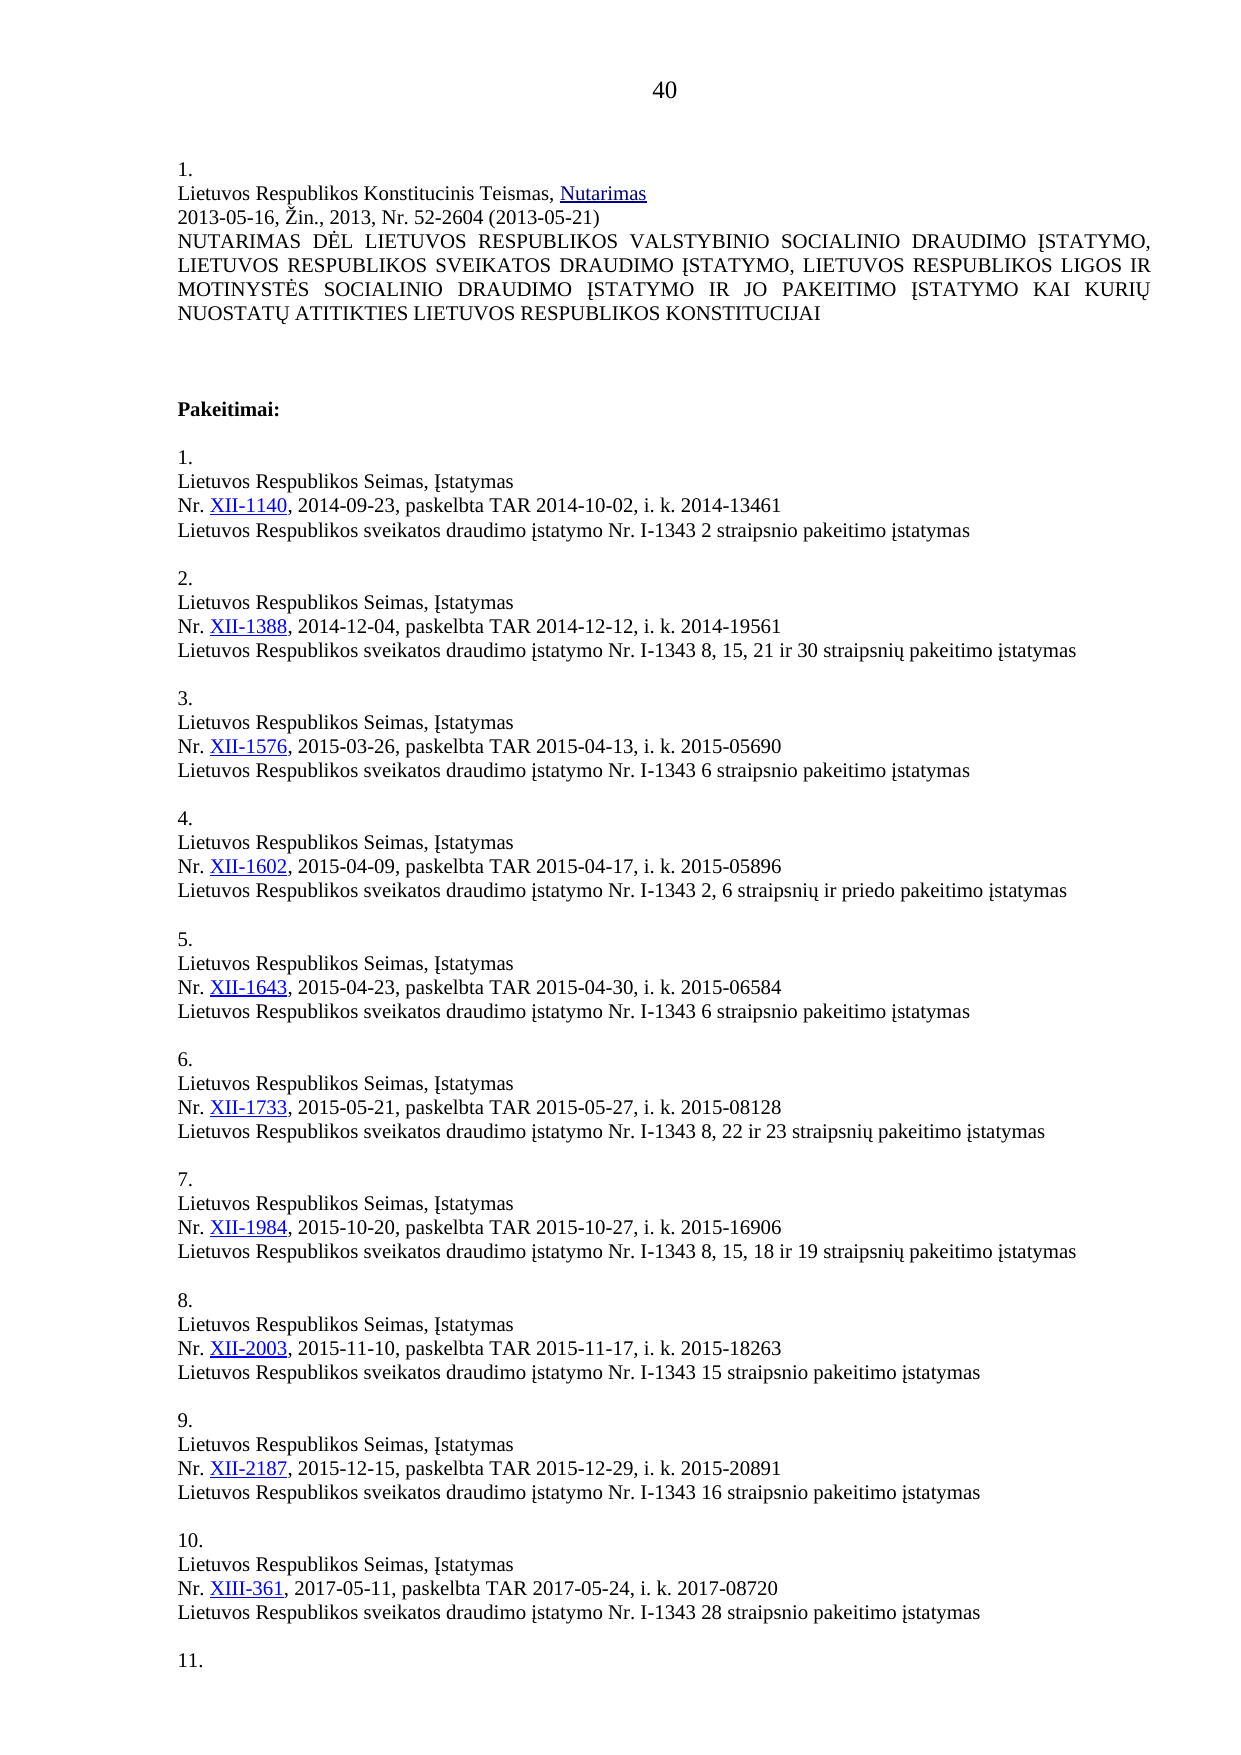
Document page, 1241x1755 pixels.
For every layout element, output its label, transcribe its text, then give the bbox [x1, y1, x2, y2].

text 10. [177, 1528, 1152, 1552]
text Lietuvos Respublikos sveikatos draudimo įstatymo Nr. I-1343 2, 6 straipsnių ir priedo pakeitimo įstatymas [177, 878, 1152, 902]
text Lietuvos Respublikos sveikatos draudimo įstatymo Nr. I-1343 8, 22 ir 23 straipsnių pakeitimo įstatymas [177, 1119, 1152, 1143]
text Lietuvos Respublikos Konstitucinis Teismas, Nutarimas [177, 181, 1152, 205]
text Lietuvos Respublikos Seimas, Įstatymas [177, 1312, 1152, 1336]
text Lietuvos Respublikos sveikatos draudimo įstatymo Nr. I-1343 6 straipsnio pakeitimo įstatymas [177, 758, 1152, 782]
text Nr. XII-1643, 2015-04-23, paskelbta TAR 2015-04-30, i. k. 2015-06584 [177, 975, 1152, 999]
text 7. [177, 1167, 1152, 1191]
text Lietuvos Respublikos sveikatos draudimo įstatymo Nr. I-1343 28 straipsnio pakeitimo įstatymas [177, 1600, 1152, 1624]
text NUTARIMAS DĖL LIETUVOS RESPUBLIKOS VALSTYBINIO SOCIALINIO DRAUDIMO ĮSTATYMO, LIETUVOS RESPUBLIKOS SVEIKATOS DRAUDIMO ĮSTATYMO, LIETUVOS RESPUBLIKOS LIGOS IR MOTINYSTĖS SOCIALINIO DRAUDIMO ĮSTATYMO IR JO PAKEITIMO ĮSTATYMO KAI KURIŲ NUOSTATŲ ATITIKTIES LIETUVOS RESPUBLIKOS KONSTITUCIJAI [177, 229, 1152, 325]
text Lietuvos Respublikos sveikatos draudimo įstatymo Nr. I-1343 8, 15, 21 ir 30 straipsnių pakeitimo įstatymas [177, 638, 1152, 662]
text Nr. XII-2187, 2015-12-15, paskelbta TAR 2015-12-29, i. k. 2015-20891 [177, 1456, 1152, 1480]
text 5. [177, 927, 1152, 951]
text 8. [177, 1287, 1152, 1312]
text 4. [177, 806, 1152, 830]
text Lietuvos Respublikos Seimas, Įstatymas [177, 1432, 1152, 1456]
text 2. [177, 566, 1152, 590]
text Nr. XII-1602, 2015-04-09, paskelbta TAR 2015-04-17, i. k. 2015-05896 [177, 854, 1152, 878]
text Lietuvos Respublikos sveikatos draudimo įstatymo Nr. I-1343 8, 15, 18 ir 19 straipsnių pakeitimo įstatymas [177, 1239, 1152, 1263]
text Lietuvos Respublikos sveikatos draudimo įstatymo Nr. I-1343 16 straipsnio pakeitimo įstatymas [177, 1480, 1152, 1504]
text Nr. XII-1388, 2014-12-04, paskelbta TAR 2014-12-12, i. k. 2014-19561 [177, 614, 1152, 638]
text 3. [177, 686, 1152, 710]
text Lietuvos Respublikos Seimas, Įstatymas [177, 1071, 1152, 1095]
text Lietuvos Respublikos sveikatos draudimo įstatymo Nr. I-1343 15 straipsnio pakeitimo įstatymas [177, 1360, 1152, 1384]
text Lietuvos Respublikos sveikatos draudimo įstatymo Nr. I-1343 2 straipsnio pakeitimo įstatymas [177, 517, 1152, 542]
text Lietuvos Respublikos Seimas, Įstatymas [177, 1552, 1152, 1576]
text Nr. XII-1576, 2015-03-26, paskelbta TAR 2015-04-13, i. k. 2015-05690 [177, 734, 1152, 758]
text Lietuvos Respublikos Seimas, Įstatymas [177, 830, 1152, 854]
text 11. [177, 1648, 1152, 1672]
text Lietuvos Respublikos Seimas, Įstatymas [177, 469, 1152, 493]
text Lietuvos Respublikos sveikatos draudimo įstatymo Nr. I-1343 6 straipsnio pakeitimo įstatymas [177, 999, 1152, 1023]
text Lietuvos Respublikos Seimas, Įstatymas [177, 1191, 1152, 1215]
text Nr. XII-1733, 2015-05-21, paskelbta TAR 2015-05-27, i. k. 2015-08128 [177, 1095, 1152, 1119]
text Lietuvos Respublikos Seimas, Įstatymas [177, 590, 1152, 614]
text 9. [177, 1408, 1152, 1432]
text 1. [177, 445, 1152, 469]
text Nr. XII-1140, 2014-09-23, paskelbta TAR 2014-10-02, i. k. 2014-13461 [177, 493, 1152, 517]
text 6. [177, 1047, 1152, 1071]
text Nr. XII-2003, 2015-11-10, paskelbta TAR 2015-11-17, i. k. 2015-18263 [177, 1336, 1152, 1360]
text 2013-05-16, Žin., 2013, Nr. 52-2604 (2013-05-21) [177, 205, 1152, 229]
text Nr. XII-1984, 2015-10-20, paskelbta TAR 2015-10-27, i. k. 2015-16906 [177, 1215, 1152, 1239]
text Lietuvos Respublikos Seimas, Įstatymas [177, 710, 1152, 734]
text 1. [177, 157, 1152, 181]
text Nr. XIII-361, 2017-05-11, paskelbta TAR 2017-05-24, i. k. 2017-08720 [177, 1576, 1152, 1600]
text Pakeitimai: [177, 397, 1152, 421]
text Lietuvos Respublikos Seimas, Įstatymas [177, 951, 1152, 975]
